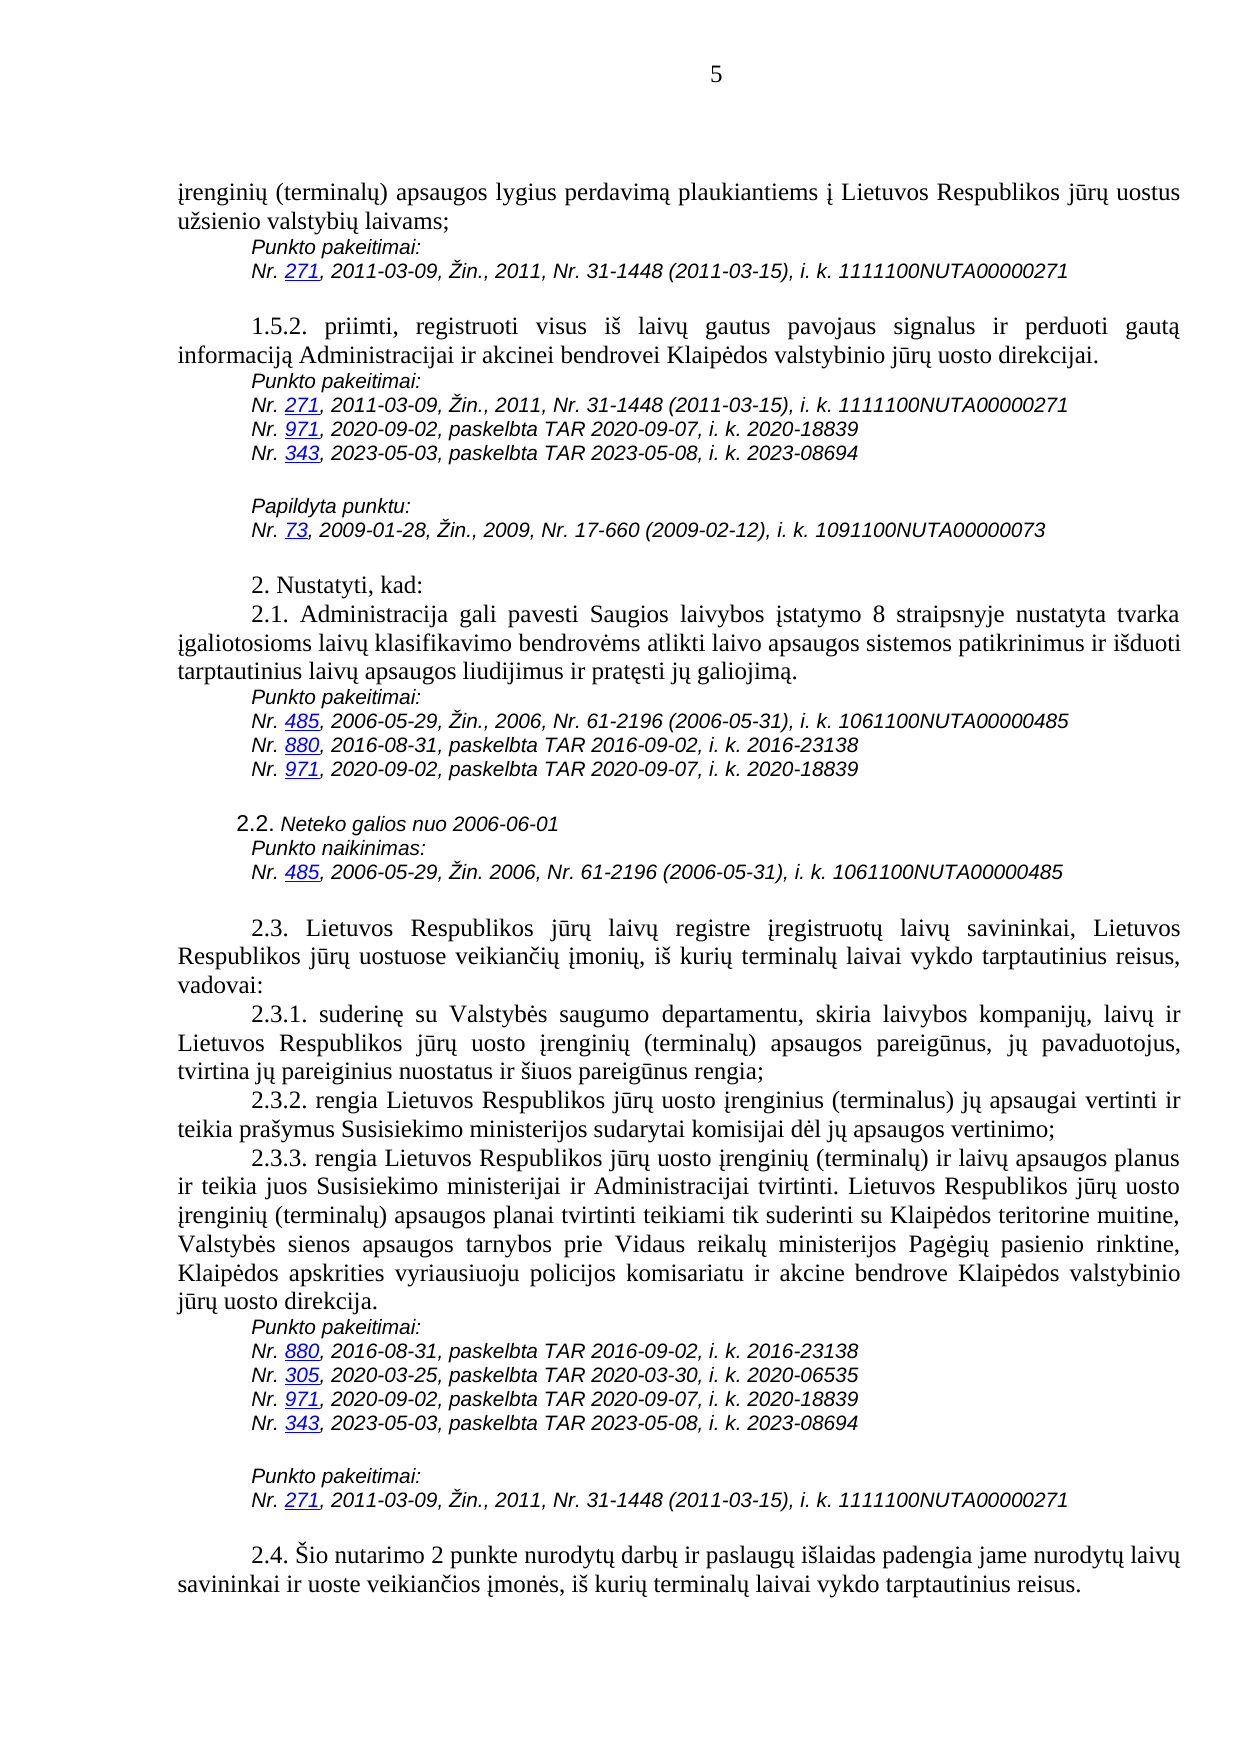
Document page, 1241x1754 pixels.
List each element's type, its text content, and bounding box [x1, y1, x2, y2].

text Nr. 343, 2023-05-03, paskelbta TAR 2023-05-08, i. k. 2023-08694 [177, 441, 1181, 465]
text 2.3.1. suderinę su Valstybės saugumo departamentu, skiria laivybos kompanijų, laivų ir Lietuvos Respublikos jūrų uosto įrenginių (terminalų) apsaugos pareigūnus, jų pavaduotojus, tvirtina jų pareiginius nuostatus ir šiuos pareigūnus rengia; [177, 999, 1181, 1085]
text Nr. 73, 2009-01-28, Žin., 2009, Nr. 17-660 (2009-02-12), i. k. 1091100NUTA00000073 [177, 517, 1181, 541]
text 1.5.2. priimti, registruoti visus iš laivų gautus pavojaus signalus ir perduoti gautą informaciją Administracijai ir akcinei bendrovei Klaipėdos valstybinio jūrų uosto direkcijai. [177, 311, 1181, 369]
text Nr. 305, 2020-03-25, paskelbta TAR 2020-03-30, i. k. 2020-06535 [177, 1363, 1181, 1387]
text 2.2. Neteko galios nuo 2006-06-01 [177, 810, 1181, 836]
text Nr. 271, 2011-03-09, Žin., 2011, Nr. 31-1448 (2011-03-15), i. k. 1111100NUTA00000271 [177, 393, 1181, 417]
text Punkto pakeitimai: [177, 1464, 1181, 1488]
text 2.3. Lietuvos Respublikos jūrų laivų registre įregistruotų laivų savininkai, Lietuvos Respublikos jūrų uostuose veikiančių įmonių, iš kurių terminalų laivai vykdo tarptautinius reisus, vadovai: [177, 913, 1181, 999]
text Papildyta punktu: [177, 493, 1181, 517]
text Punkto naikinimas: [177, 836, 1181, 860]
text Nr. 971, 2020-09-02, paskelbta TAR 2020-09-07, i. k. 2020-18839 [177, 757, 1181, 781]
text Nr. 971, 2020-09-02, paskelbta TAR 2020-09-07, i. k. 2020-18839 [177, 417, 1181, 441]
text Nr. 880, 2016-08-31, paskelbta TAR 2016-09-02, i. k. 2016-23138 [177, 1339, 1181, 1363]
text 2.3.3. rengia Lietuvos Respublikos jūrų uosto įrenginių (terminalų) ir laivų apsaugos planus ir teikia juos Susisiekimo ministerijai ir Administracijai tvirtinti. Lietuvos Respublikos jūrų uosto įrenginių (terminalų) apsaugos planai tvirtinti teikiami tik suderinti su Klaipėdos teritorine muitine, Valstybės sienos apsaugos tarnybos prie Vidaus reikalų ministerijos Pagėgių pasienio rinktine, Klaipėdos apskrities vyriausiuoju policijos komisariatu ir akcine bendrove Klaipėdos valstybinio jūrų uosto direkcija. [177, 1143, 1181, 1315]
text Nr. 271, 2011-03-09, Žin., 2011, Nr. 31-1448 (2011-03-15), i. k. 1111100NUTA00000271 [177, 259, 1181, 283]
text Nr. 485, 2006-05-29, Žin., 2006, Nr. 61-2196 (2006-05-31), i. k. 1061100NUTA00000485 [177, 709, 1181, 733]
text Punkto pakeitimai: [177, 235, 1181, 259]
text Nr. 485, 2006-05-29, Žin. 2006, Nr. 61-2196 (2006-05-31), i. k. 1061100NUTA00000485 [177, 860, 1181, 884]
text Nr. 971, 2020-09-02, paskelbta TAR 2020-09-07, i. k. 2020-18839 [177, 1387, 1181, 1411]
text Nr. 343, 2023-05-03, paskelbta TAR 2023-05-08, i. k. 2023-08694 [177, 1411, 1181, 1435]
text įrenginių (terminalų) apsaugos lygius perdavimą plaukiantiems į Lietuvos Respublikos jūrų uostus užsienio valstybių laivams; [177, 177, 1181, 235]
text 2. Nustatyti, kad: [177, 570, 1181, 599]
text Nr. 271, 2011-03-09, Žin., 2011, Nr. 31-1448 (2011-03-15), i. k. 1111100NUTA00000271 [177, 1488, 1181, 1512]
text 2.1. Administracija gali pavesti Saugios laivybos įstatymo 8 straipsnyje nustatyta tvarka įgaliotosioms laivų klasifikavimo bendrovėms atlikti laivo apsaugos sistemos patikrinimus ir išduoti tarptautinius laivų apsaugos liudijimus ir pratęsti jų galiojimą. [177, 599, 1181, 685]
text 2.4. Šio nutarimo 2 punkte nurodytų darbų ir paslaugų išlaidas padengia jame nurodytų laivų savininkai ir uoste veikiančios įmonės, iš kurių terminalų laivai vykdo tarptautinius reisus. [177, 1540, 1181, 1598]
text Punkto pakeitimai: [177, 1315, 1181, 1339]
text Nr. 880, 2016-08-31, paskelbta TAR 2016-09-02, i. k. 2016-23138 [177, 733, 1181, 757]
text Punkto pakeitimai: [177, 369, 1181, 393]
text 2.3.2. rengia Lietuvos Respublikos jūrų uosto įrenginius (terminalus) jų apsaugai vertinti ir teikia prašymus Susisiekimo ministerijos sudarytai komisijai dėl jų apsaugos vertinimo; [177, 1085, 1181, 1143]
text Punkto pakeitimai: [177, 685, 1181, 709]
